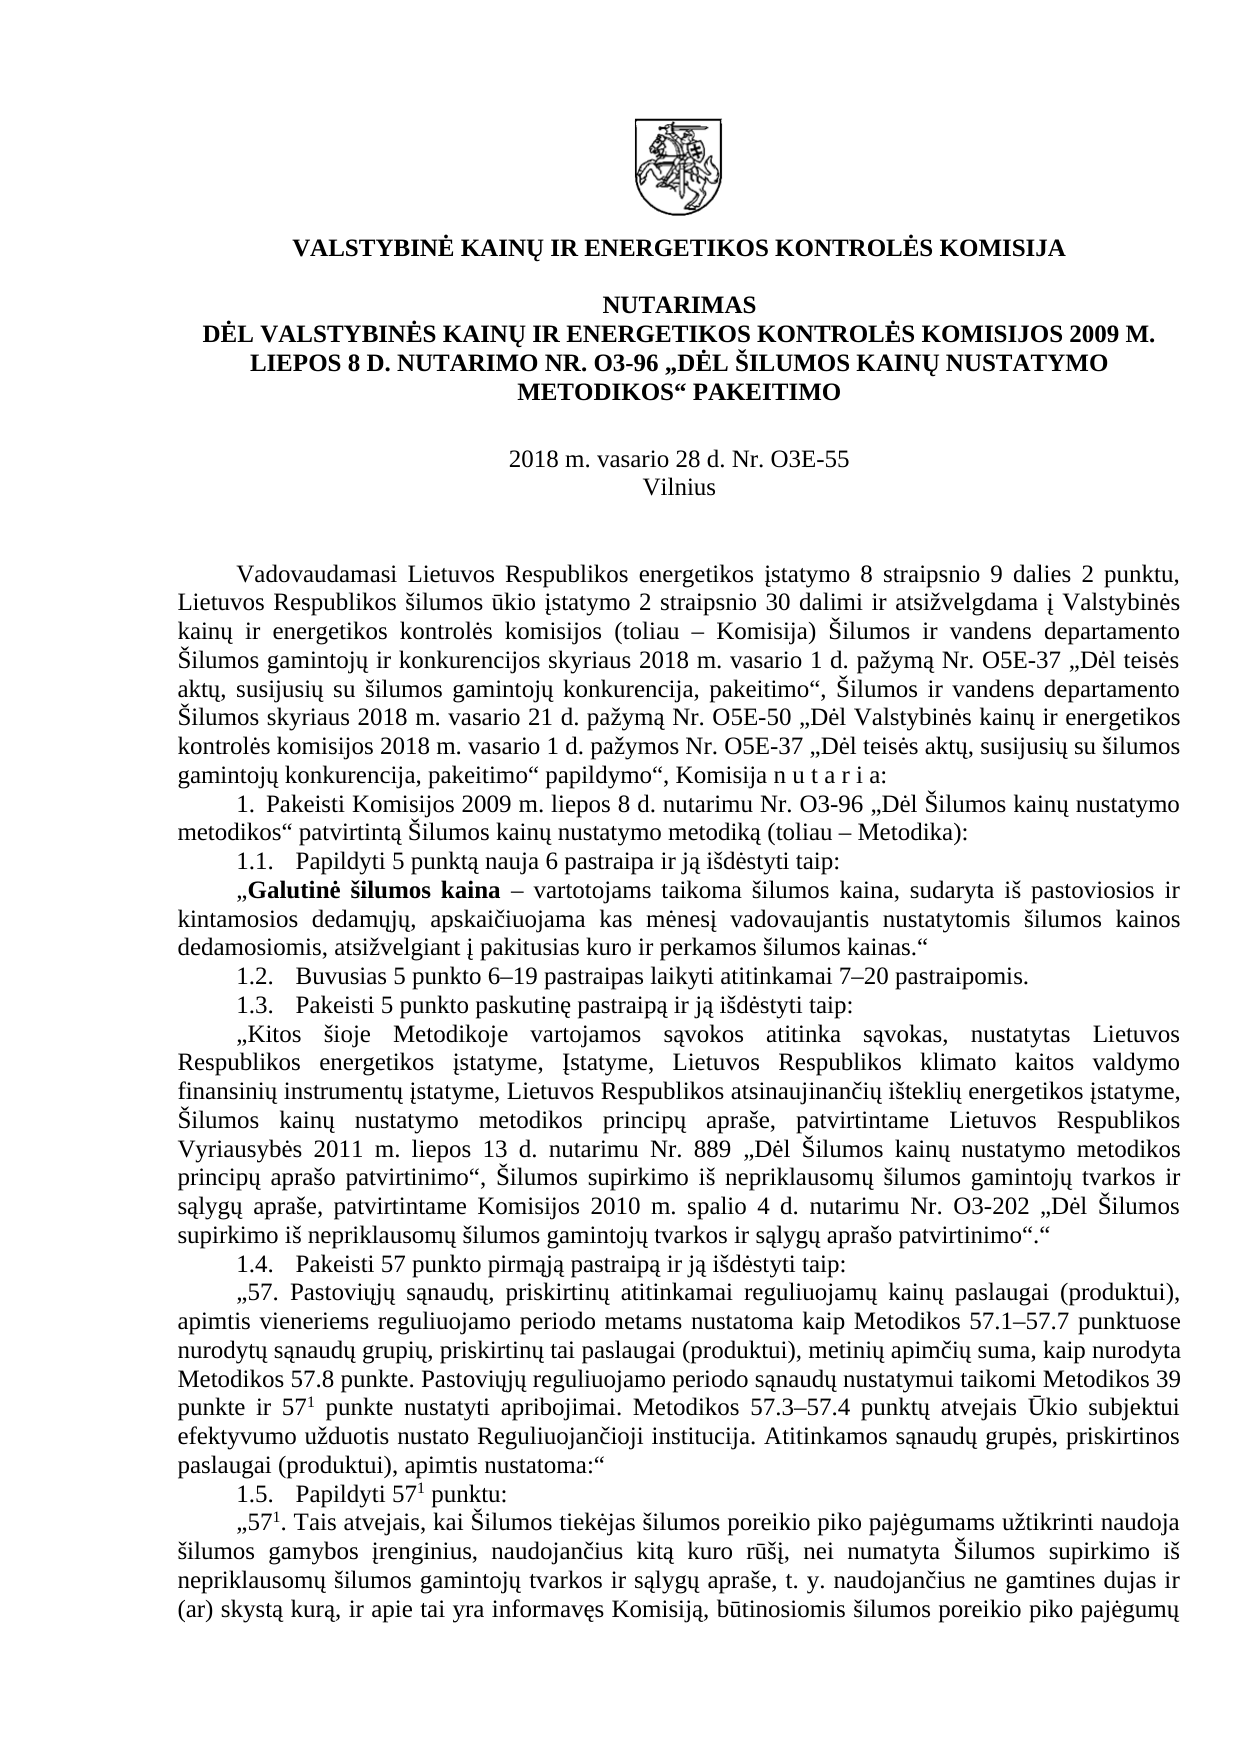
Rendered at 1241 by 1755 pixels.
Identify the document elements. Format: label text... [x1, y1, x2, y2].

text 1.4. Pakeisti 57 punkto pirmąją pastraipą ir ją išdėstyti taip: [177, 1249, 1181, 1277]
text 1. Pakeisti Komisijos 2009 m. liepos 8 d. nutarimu Nr. O3-96 „Dėl Šilumos kainų nustatymo metodikos“ patvirtintą Šilumos kainų nustatymo metodiką (toliau – Metodika): [177, 789, 1181, 846]
text Vilnius [177, 472, 1181, 501]
text „Kitos šioje Metodikoje vartojamos sąvokos atitinka sąvokas, nustatytas Lietuvos Respublikos energetikos įstatyme, Įstatyme, Lietuvos Respublikos klimato kaitos valdymo finansinių instrumentų įstatyme, Lietuvos Respublikos atsinaujinančių išteklių energetikos įstatyme, Šilumos kainų nustatymo metodikos principų apraše, patvirtintame Lietuvos Respublikos Vyriausybės 2011 m. liepos 13 d. nutarimu Nr. 889 „Dėl Šilumos kainų nustatymo metodikos principų aprašo patvirtinimo“, Šilumos supirkimo iš nepriklausomų šilumos gamintojų tvarkos ir sąlygų apraše, patvirtintame Komisijos 2010 m. spalio 4 d. nutarimu Nr. O3-202 „Dėl Šilumos supirkimo iš nepriklausomų šilumos gamintojų tvarkos ir sąlygų aprašo patvirtinimo“.“ [177, 1019, 1181, 1249]
text 1.3. Pakeisti 5 punkto paskutinę pastraipą ir ją išdėstyti taip: [177, 990, 1181, 1019]
text DĖL VALSTYBINĖS KAINŲ IR ENERGETIKOS KONTROLĖS KOMISIJOS 2009 m. liepos 8 d. nutarimO Nr. O3-96 „Dėl Šilumos kainų nustatymo metodikos“ pakeitimo [177, 319, 1181, 405]
text „57. Pastoviųjų sąnaudų, priskirtinų atitinkamai reguliuojamų kainų paslaugai (produktui), apimtis vieneriems reguliuojamo periodo metams nustatoma kaip Metodikos 57.1–57.7 punktuose nurodytų sąnaudų grupių, priskirtinų tai paslaugai (produktui), metinių apimčių suma, kaip nurodyta Metodikos 57.8 punkte. Pastoviųjų reguliuojamo periodo sąnaudų nustatymui taikomi Metodikos 39 punkte ir 571 punkte nustatyti apribojimai. Metodikos 57.3–57.4 punktų atvejais Ūkio subjektui efektyvumo užduotis nustato Reguliuojančioji institucija. Atitinkamos sąnaudų grupės, priskirtinos paslaugai (produktui), apimtis nustatoma:“ [177, 1277, 1181, 1479]
text NUTARIMAS [177, 290, 1181, 319]
text 1.2. Buvusias 5 punkto 6–19 pastraipas laikyti atitinkamai 7–20 pastraipomis. [177, 961, 1181, 990]
text Vadovaudamasi Lietuvos Respublikos energetikos įstatymo 8 straipsnio 9 dalies 2 punktu, Lietuvos Respublikos šilumos ūkio įstatymo 2 straipsnio 30 dalimi ir atsižvelgdama į Valstybinės kainų ir energetikos kontrolės komisijos (toliau – Komisija) Šilumos ir vandens departamento Šilumos gamintojų ir konkurencijos skyriaus 2018 m. vasario 1 d. pažymą Nr. O5E-37 „Dėl teisės aktų, susijusių su šilumos gamintojų konkurencija, pakeitimo“, Šilumos ir vandens departamento Šilumos skyriaus 2018 m. vasario 21 d. pažymą Nr. O5E-50 „Dėl Valstybinės kainų ir energetikos kontrolės komisijos 2018 m. vasario 1 d. pažymos Nr. O5E-37 „Dėl teisės aktų, susijusių su šilumos gamintojų konkurencija, pakeitimo“ papildymo“, Komisija n u t a r i a: [177, 559, 1181, 789]
text „Galutinė šilumos kaina – vartotojams taikoma šilumos kaina, sudaryta iš pastoviosios ir kintamosios dedamųjų, apskaičiuojama kas mėnesį vadovaujantis nustatytomis šilumos kainos dedamosiomis, atsižvelgiant į pakitusias kuro ir perkamos šilumos kainas.“ [177, 875, 1181, 961]
text „571. Tais atvejais, kai Šilumos tiekėjas šilumos poreikio piko pajėgumams užtikrinti naudoja šilumos gamybos įrenginius, naudojančius kitą kuro rūšį, nei numatyta Šilumos supirkimo iš nepriklausomų šilumos gamintojų tvarkos ir sąlygų apraše, t. y. naudojančius ne gamtines dujas ir (ar) skystą kurą, ir apie tai yra informavęs Komisiją, būtinosiomis šilumos poreikio piko pajėgumų [177, 1507, 1181, 1622]
text vALSTYBINĖ KAINŲ IR ENERGETIKOS KONTROLĖS KOMISIJA [177, 233, 1181, 262]
text 2018 m. vasario 28 d. Nr. O3E-55 [177, 444, 1181, 472]
text 1.1. Papildyti 5 punktą nauja 6 pastraipa ir ją išdėstyti taip: [177, 846, 1181, 875]
text 1.5. Papildyti 571 punktu: [177, 1479, 1181, 1507]
